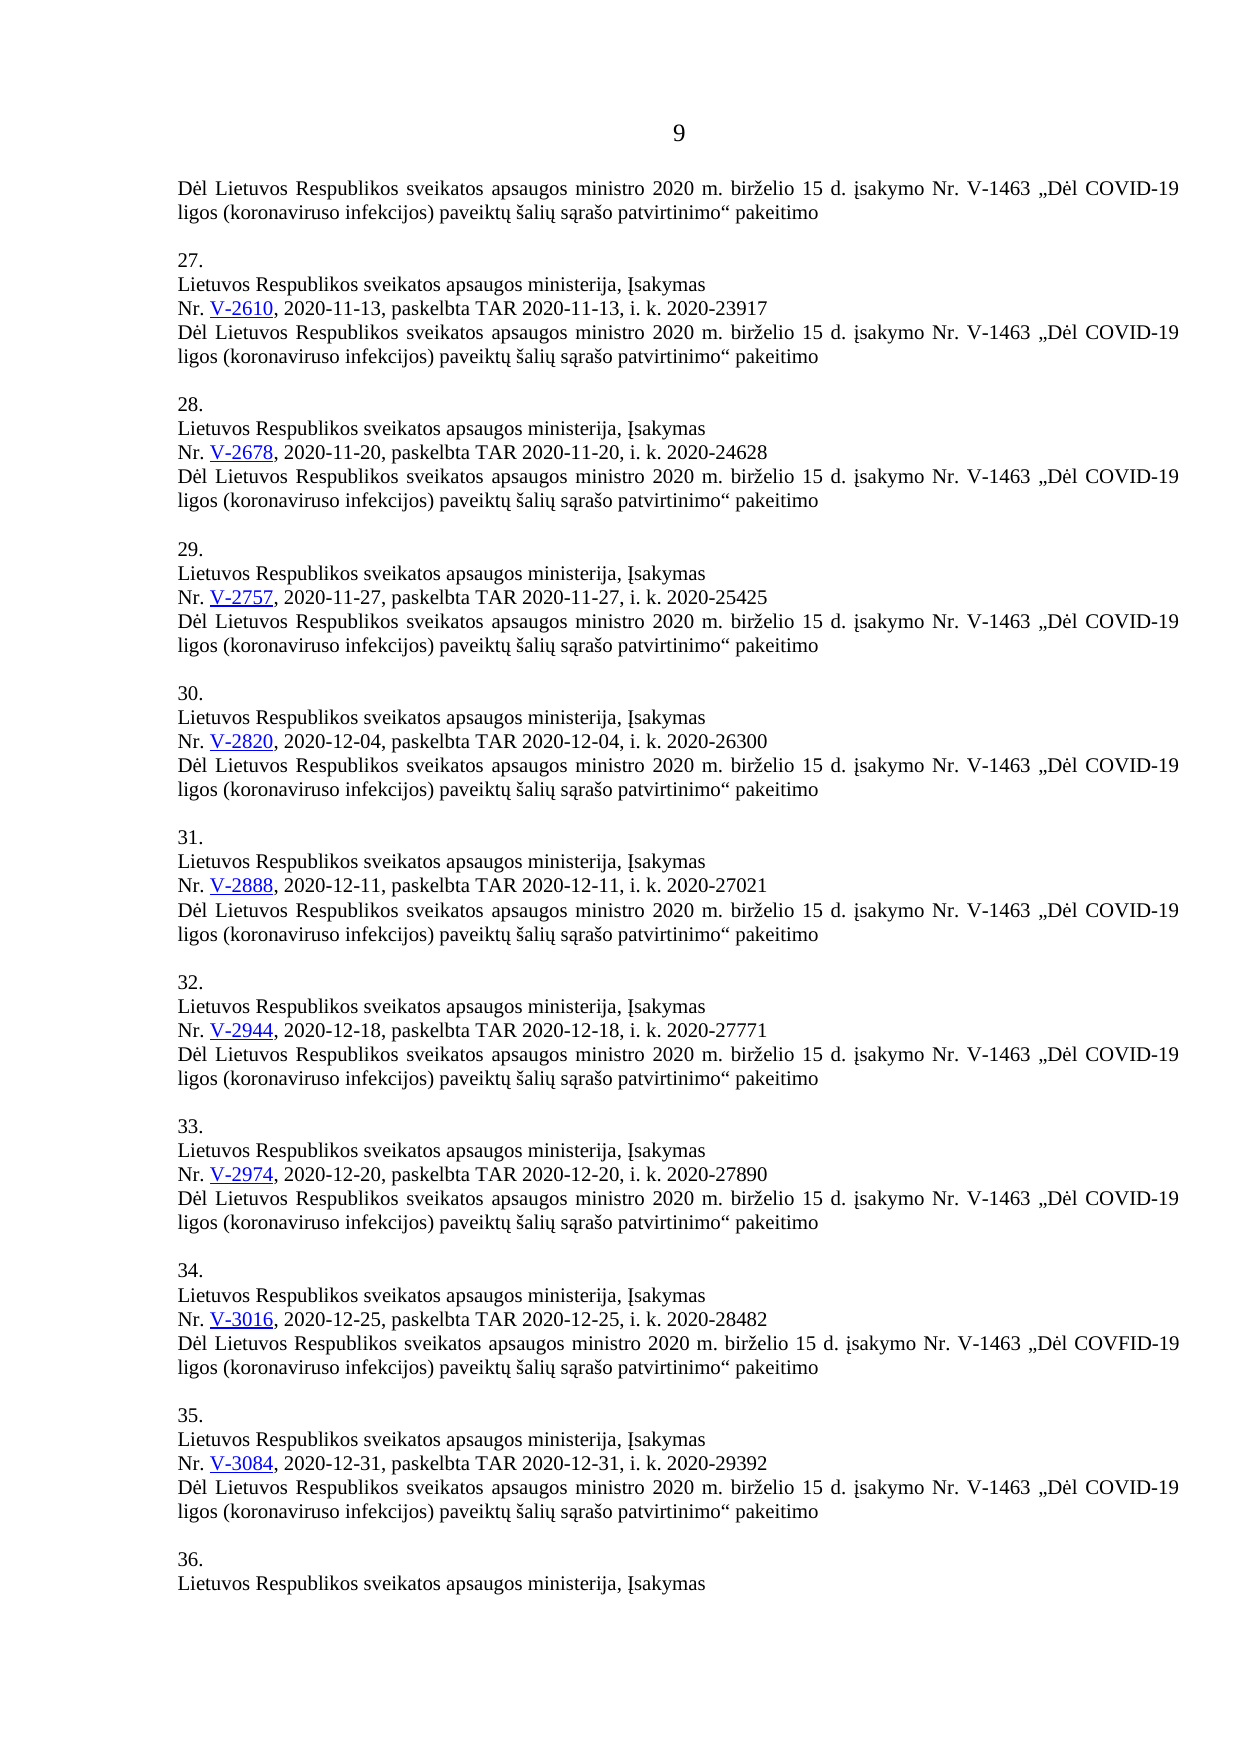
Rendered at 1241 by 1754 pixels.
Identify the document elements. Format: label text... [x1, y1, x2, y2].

text Nr. V-2610, 2020-11-13, paskelbta TAR 2020-11-13, i. k. 2020-23917 [177, 296, 1181, 320]
text Lietuvos Respublikos sveikatos apsaugos ministerija, Įsakymas [177, 561, 1181, 585]
text Nr. V-3084, 2020-12-31, paskelbta TAR 2020-12-31, i. k. 2020-29392 [177, 1451, 1181, 1475]
text Dėl Lietuvos Respublikos sveikatos apsaugos ministro 2020 m. birželio 15 d. įsakymo Nr. V-1463 „Dėl COVID-19 ligos (koronaviruso infekcijos) paveiktų šalių sąrašo patvirtinimo“ pakeitimo [177, 320, 1181, 368]
text Nr. V-2678, 2020-11-20, paskelbta TAR 2020-11-20, i. k. 2020-24628 [177, 440, 1181, 464]
text Dėl Lietuvos Respublikos sveikatos apsaugos ministro 2020 m. birželio 15 d. įsakymo Nr. V-1463 „Dėl COVID-19 ligos (koronaviruso infekcijos) paveiktų šalių sąrašo patvirtinimo“ pakeitimo [177, 1475, 1181, 1523]
text Lietuvos Respublikos sveikatos apsaugos ministerija, Įsakymas [177, 994, 1181, 1018]
text 28. [177, 392, 1181, 416]
text Dėl Lietuvos Respublikos sveikatos apsaugos ministro 2020 m. birželio 15 d. įsakymo Nr. V-1463 „Dėl COVID-19 ligos (koronaviruso infekcijos) paveiktų šalių sąrašo patvirtinimo“ pakeitimo [177, 897, 1181, 946]
text 35. [177, 1403, 1181, 1427]
text Nr. V-2757, 2020-11-27, paskelbta TAR 2020-11-27, i. k. 2020-25425 [177, 585, 1181, 609]
text Nr. V-2944, 2020-12-18, paskelbta TAR 2020-12-18, i. k. 2020-27771 [177, 1018, 1181, 1042]
text Dėl Lietuvos Respublikos sveikatos apsaugos ministro 2020 m. birželio 15 d. įsakymo Nr. V-1463 „Dėl COVID-19 ligos (koronaviruso infekcijos) paveiktų šalių sąrašo patvirtinimo“ pakeitimo [177, 1186, 1181, 1234]
text Lietuvos Respublikos sveikatos apsaugos ministerija, Įsakymas [177, 1427, 1181, 1451]
text Dėl Lietuvos Respublikos sveikatos apsaugos ministro 2020 m. birželio 15 d. įsakymo Nr. V-1463 „Dėl COVID-19 ligos (koronaviruso infekcijos) paveiktų šalių sąrašo patvirtinimo“ pakeitimo [177, 1042, 1181, 1090]
text Nr. V-3016, 2020-12-25, paskelbta TAR 2020-12-25, i. k. 2020-28482 [177, 1307, 1181, 1331]
text Dėl Lietuvos Respublikos sveikatos apsaugos ministro 2020 m. birželio 15 d. įsakymo Nr. V-1463 „Dėl COVID-19 ligos (koronaviruso infekcijos) paveiktų šalių sąrašo patvirtinimo“ pakeitimo [177, 609, 1181, 657]
text 29. [177, 537, 1181, 561]
text Nr. V-2888, 2020-12-11, paskelbta TAR 2020-12-11, i. k. 2020-27021 [177, 873, 1181, 897]
text 36. [177, 1547, 1181, 1571]
text Lietuvos Respublikos sveikatos apsaugos ministerija, Įsakymas [177, 416, 1181, 440]
text Lietuvos Respublikos sveikatos apsaugos ministerija, Įsakymas [177, 272, 1181, 296]
text Lietuvos Respublikos sveikatos apsaugos ministerija, Įsakymas [177, 1138, 1181, 1162]
text 33. [177, 1114, 1181, 1138]
text 32. [177, 970, 1181, 994]
text Dėl Lietuvos Respublikos sveikatos apsaugos ministro 2020 m. birželio 15 d. įsakymo Nr. V-1463 „Dėl COVID-19 ligos (koronaviruso infekcijos) paveiktų šalių sąrašo patvirtinimo“ pakeitimo [177, 753, 1181, 801]
text 34. [177, 1258, 1181, 1282]
text Nr. V-2820, 2020-12-04, paskelbta TAR 2020-12-04, i. k. 2020-26300 [177, 729, 1181, 753]
text Dėl Lietuvos Respublikos sveikatos apsaugos ministro 2020 m. birželio 15 d. įsakymo Nr. V-1463 „Dėl COVID-19 ligos (koronaviruso infekcijos) paveiktų šalių sąrašo patvirtinimo“ pakeitimo [177, 176, 1181, 224]
text Dėl Lietuvos Respublikos sveikatos apsaugos ministro 2020 m. birželio 15 d. įsakymo Nr. V-1463 „Dėl COVFID-19 ligos (koronaviruso infekcijos) paveiktų šalių sąrašo patvirtinimo“ pakeitimo [177, 1331, 1181, 1379]
text Lietuvos Respublikos sveikatos apsaugos ministerija, Įsakymas [177, 705, 1181, 729]
text Dėl Lietuvos Respublikos sveikatos apsaugos ministro 2020 m. birželio 15 d. įsakymo Nr. V-1463 „Dėl COVID-19 ligos (koronaviruso infekcijos) paveiktų šalių sąrašo patvirtinimo“ pakeitimo [177, 464, 1181, 512]
text 27. [177, 248, 1181, 272]
text Lietuvos Respublikos sveikatos apsaugos ministerija, Įsakymas [177, 1282, 1181, 1307]
text 31. [177, 825, 1181, 849]
text Lietuvos Respublikos sveikatos apsaugos ministerija, Įsakymas [177, 1571, 1181, 1595]
text 30. [177, 681, 1181, 705]
text Lietuvos Respublikos sveikatos apsaugos ministerija, Įsakymas [177, 849, 1181, 873]
text Nr. V-2974, 2020-12-20, paskelbta TAR 2020-12-20, i. k. 2020-27890 [177, 1162, 1181, 1186]
